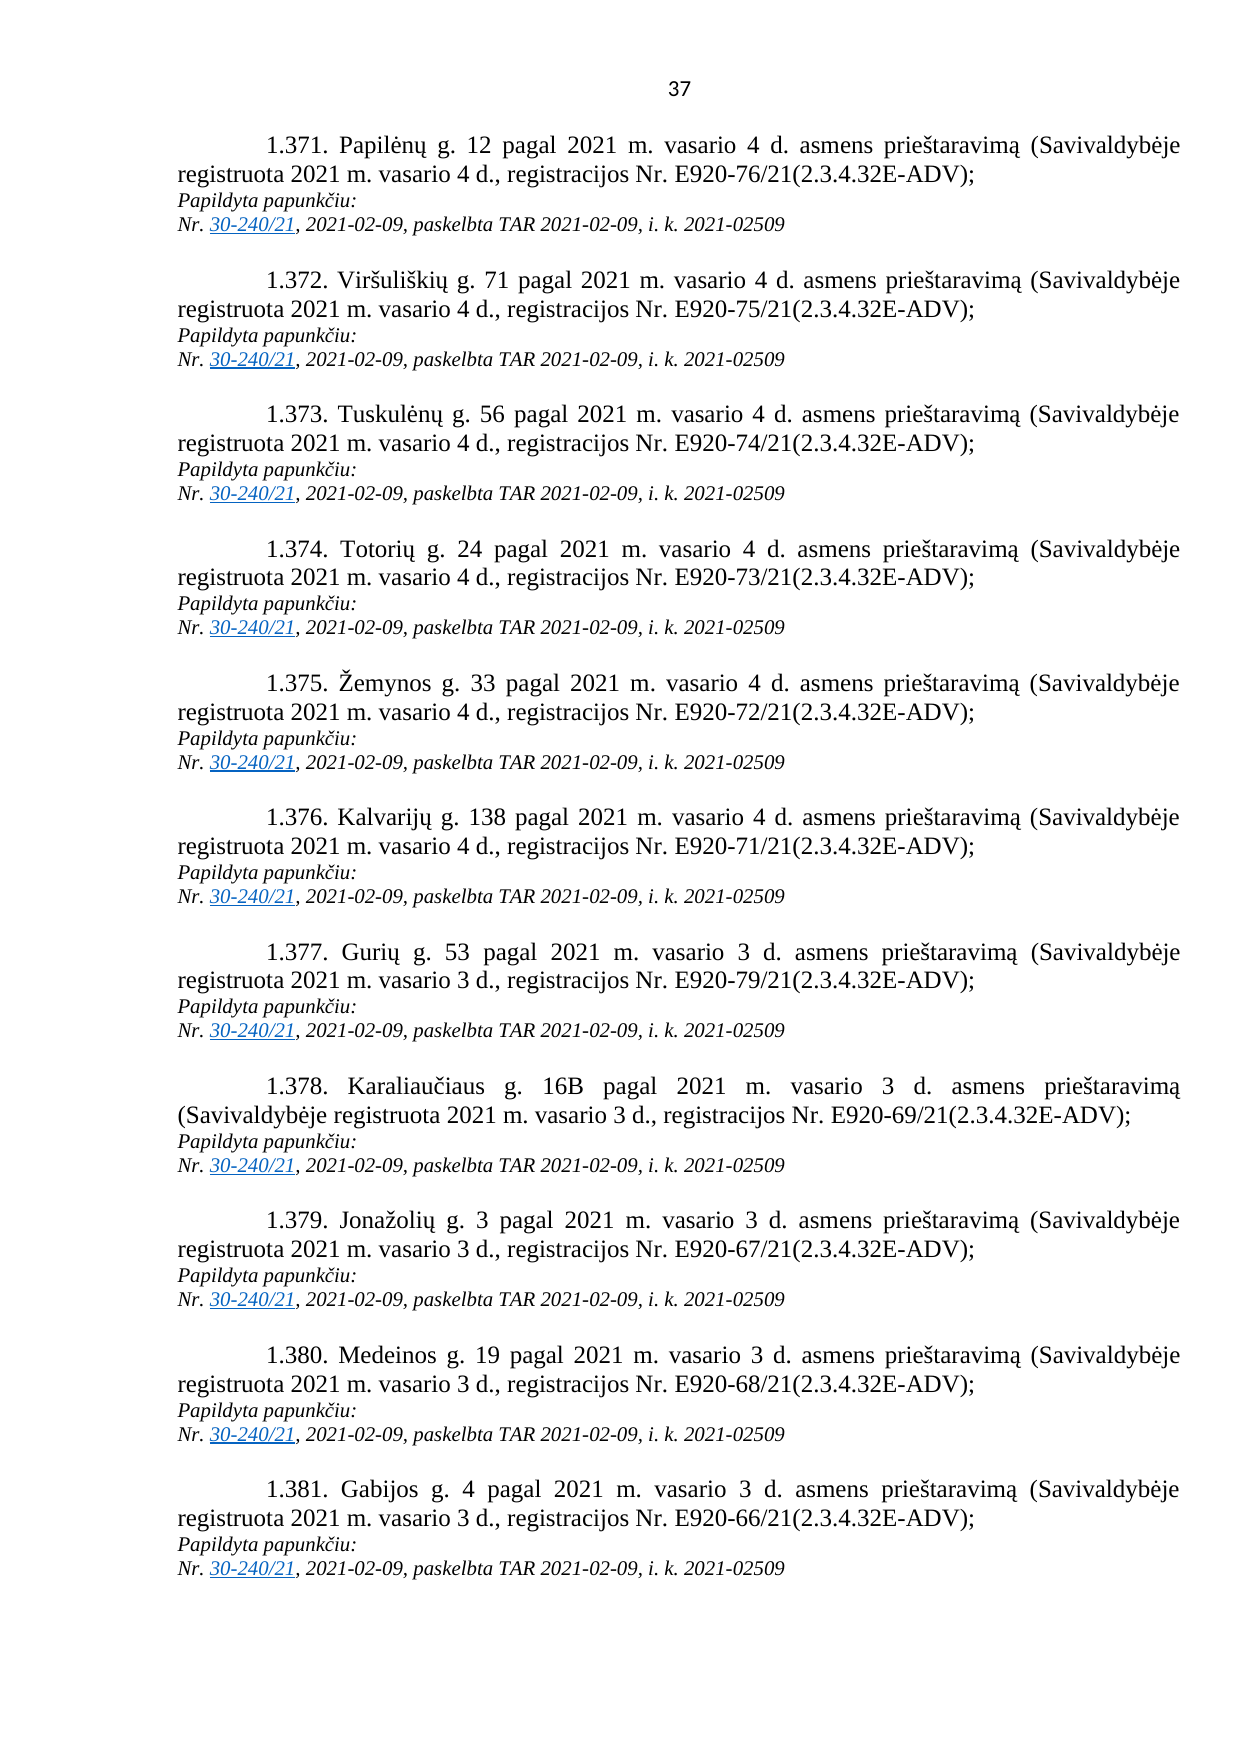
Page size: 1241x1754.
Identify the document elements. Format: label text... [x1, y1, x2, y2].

text Papildyta papunkčiu: [177, 1397, 1181, 1422]
text Nr. 30-240/21, 2021-02-09, paskelbta TAR 2021-02-09, i. k. 2021-02509 [177, 884, 1181, 908]
text 1.378. Karaliaučiaus g. 16B pagal 2021 m. vasario 3 d. asmens prieštaravimą (Savivaldybėje registruota 2021 m. vasario 3 d., registracijos Nr. E920-69/21(2.3.4.32E-ADV); [177, 1071, 1181, 1129]
text Papildyta papunkčiu: [177, 726, 1181, 750]
text 1.380. Medeinos g. 19 pagal 2021 m. vasario 3 d. asmens prieštaravimą (Savivaldybėje registruota 2021 m. vasario 3 d., registracijos Nr. E920-68/21(2.3.4.32E-ADV); [177, 1340, 1181, 1397]
text Nr. 30-240/21, 2021-02-09, paskelbta TAR 2021-02-09, i. k. 2021-02509 [177, 615, 1181, 639]
text 1.381. Gabijos g. 4 pagal 2021 m. vasario 3 d. asmens prieštaravimą (Savivaldybėje registruota 2021 m. vasario 3 d., registracijos Nr. E920-66/21(2.3.4.32E-ADV); [177, 1474, 1181, 1532]
text 1.376. Kalvarijų g. 138 pagal 2021 m. vasario 4 d. asmens prieštaravimą (Savivaldybėje registruota 2021 m. vasario 4 d., registracijos Nr. E920-71/21(2.3.4.32E-ADV); [177, 802, 1181, 860]
text Papildyta papunkčiu: [177, 591, 1181, 615]
text Nr. 30-240/21, 2021-02-09, paskelbta TAR 2021-02-09, i. k. 2021-02509 [177, 1422, 1181, 1446]
text Papildyta papunkčiu: [177, 322, 1181, 347]
text Nr. 30-240/21, 2021-02-09, paskelbta TAR 2021-02-09, i. k. 2021-02509 [177, 1153, 1181, 1177]
text 1.379. Jonažolių g. 3 pagal 2021 m. vasario 3 d. asmens prieštaravimą (Savivaldybėje registruota 2021 m. vasario 3 d., registracijos Nr. E920-67/21(2.3.4.32E-ADV); [177, 1206, 1181, 1263]
text Nr. 30-240/21, 2021-02-09, paskelbta TAR 2021-02-09, i. k. 2021-02509 [177, 1018, 1181, 1042]
text Nr. 30-240/21, 2021-02-09, paskelbta TAR 2021-02-09, i. k. 2021-02509 [177, 481, 1181, 505]
text Nr. 30-240/21, 2021-02-09, paskelbta TAR 2021-02-09, i. k. 2021-02509 [177, 1287, 1181, 1311]
text Papildyta papunkčiu: [177, 994, 1181, 1018]
text 1.373. Tuskulėnų g. 56 pagal 2021 m. vasario 4 d. asmens prieštaravimą (Savivaldybėje registruota 2021 m. vasario 4 d., registracijos Nr. E920-74/21(2.3.4.32E-ADV); [177, 399, 1181, 457]
text Papildyta papunkčiu: [177, 457, 1181, 481]
text Papildyta papunkčiu: [177, 1129, 1181, 1153]
text Papildyta papunkčiu: [177, 860, 1181, 884]
text 1.375. Žemynos g. 33 pagal 2021 m. vasario 4 d. asmens prieštaravimą (Savivaldybėje registruota 2021 m. vasario 4 d., registracijos Nr. E920-72/21(2.3.4.32E-ADV); [177, 668, 1181, 726]
text Papildyta papunkčiu: [177, 188, 1181, 212]
text Papildyta papunkčiu: [177, 1532, 1181, 1556]
text Nr. 30-240/21, 2021-02-09, paskelbta TAR 2021-02-09, i. k. 2021-02509 [177, 750, 1181, 774]
text Nr. 30-240/21, 2021-02-09, paskelbta TAR 2021-02-09, i. k. 2021-02509 [177, 347, 1181, 371]
text 1.377. Gurių g. 53 pagal 2021 m. vasario 3 d. asmens prieštaravimą (Savivaldybėje registruota 2021 m. vasario 3 d., registracijos Nr. E920-79/21(2.3.4.32E-ADV); [177, 937, 1181, 994]
text 1.372. Viršuliškių g. 71 pagal 2021 m. vasario 4 d. asmens prieštaravimą (Savivaldybėje registruota 2021 m. vasario 4 d., registracijos Nr. E920-75/21(2.3.4.32E-ADV); [177, 265, 1181, 322]
text Nr. 30-240/21, 2021-02-09, paskelbta TAR 2021-02-09, i. k. 2021-02509 [177, 1556, 1181, 1580]
text 1.371. Papilėnų g. 12 pagal 2021 m. vasario 4 d. asmens prieštaravimą (Savivaldybėje registruota 2021 m. vasario 4 d., registracijos Nr. E920-76/21(2.3.4.32E-ADV); [177, 131, 1181, 188]
text Nr. 30-240/21, 2021-02-09, paskelbta TAR 2021-02-09, i. k. 2021-02509 [177, 212, 1181, 236]
text 1.374. Totorių g. 24 pagal 2021 m. vasario 4 d. asmens prieštaravimą (Savivaldybėje registruota 2021 m. vasario 4 d., registracijos Nr. E920-73/21(2.3.4.32E-ADV); [177, 534, 1181, 591]
text Papildyta papunkčiu: [177, 1263, 1181, 1287]
